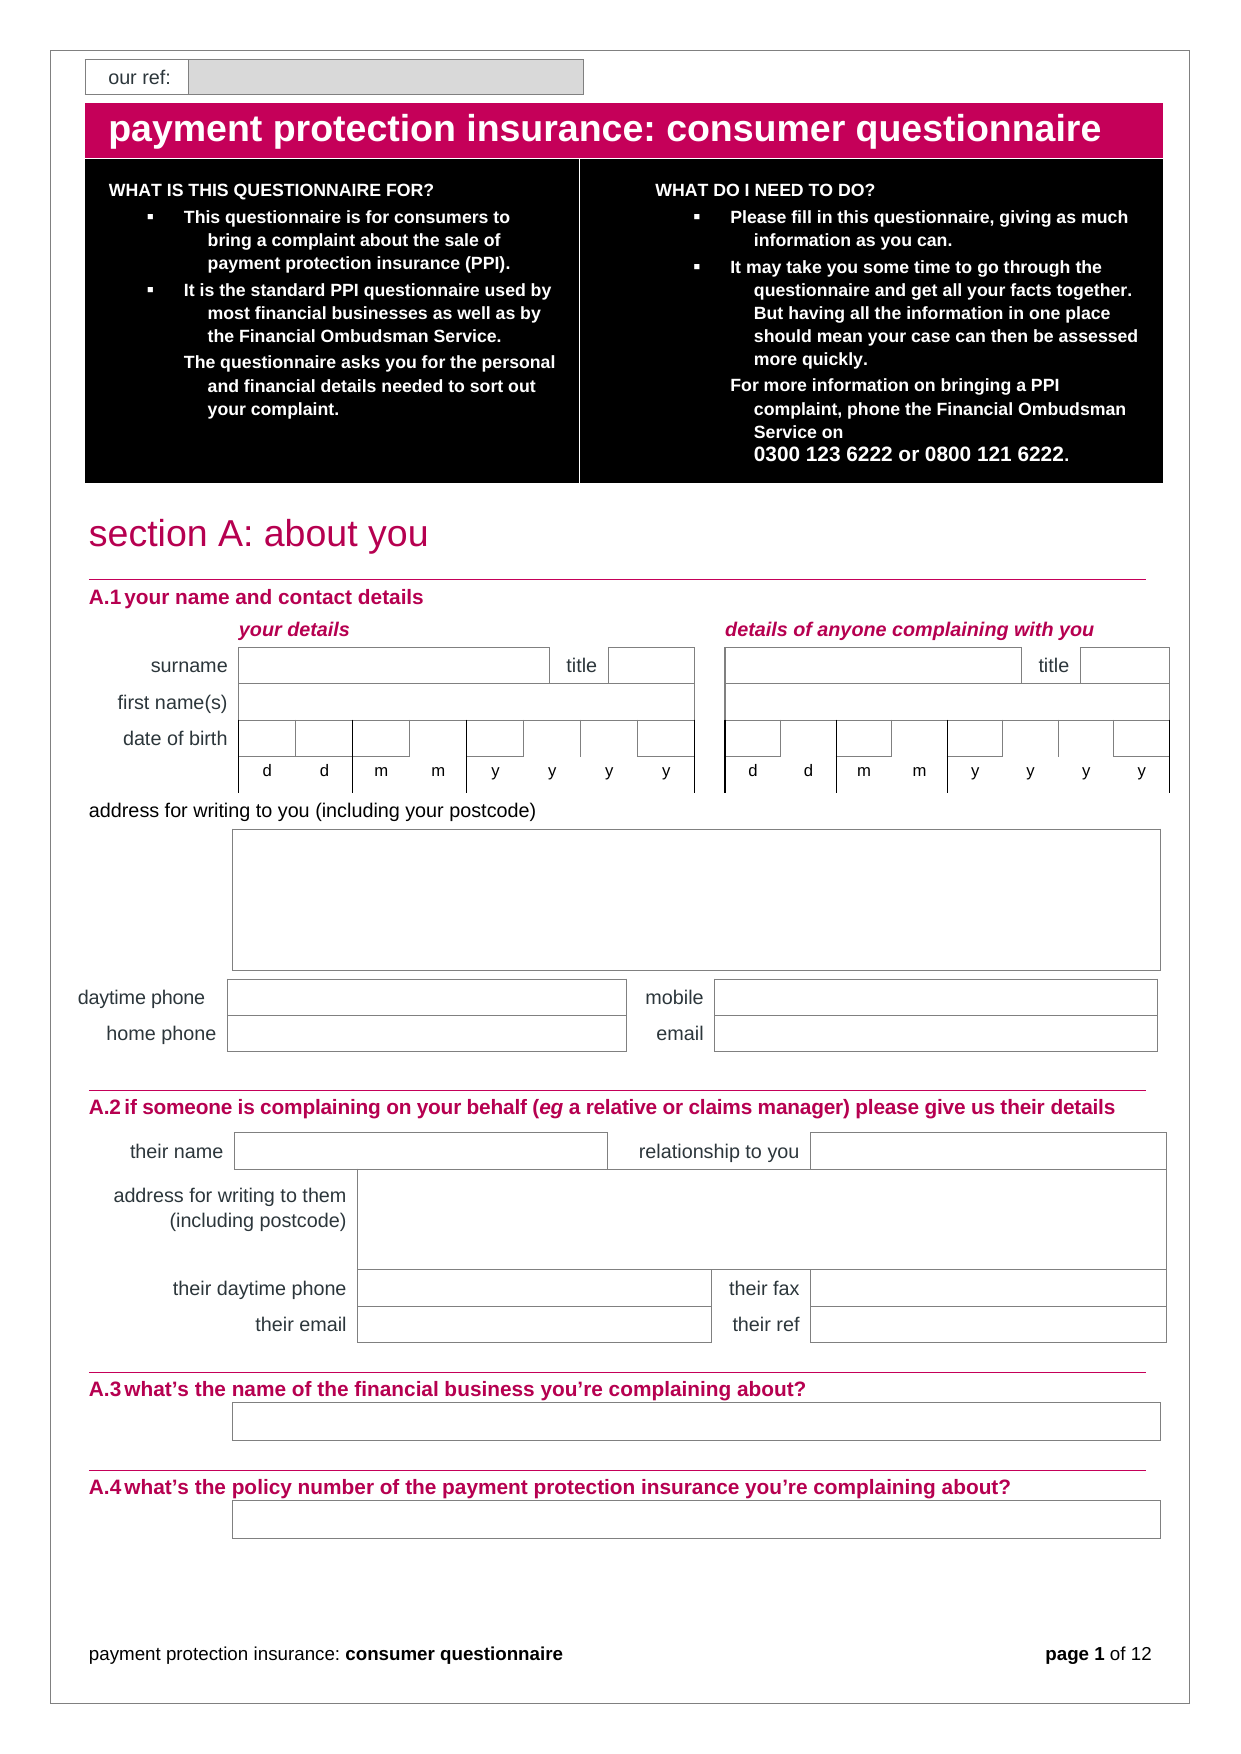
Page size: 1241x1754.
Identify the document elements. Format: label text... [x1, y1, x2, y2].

table_cell [1081, 648, 1169, 683]
table_cell [410, 721, 466, 756]
table_cell [1059, 721, 1113, 756]
list what’s the name of the financial business you’re complaining about? [89, 1373, 1146, 1402]
table_cell [524, 721, 580, 756]
table_cell d [726, 757, 780, 792]
table_cell [715, 1016, 1157, 1051]
table_header [89, 616, 239, 647]
table_cell [89, 756, 238, 792]
table_cell [239, 648, 549, 683]
table_cell title [550, 647, 608, 683]
table_header relationship to you [608, 1132, 810, 1168]
table_cell [609, 648, 694, 683]
table_cell surname [89, 647, 238, 683]
table_cell m [837, 757, 892, 792]
table_cell [811, 1307, 1166, 1342]
table_cell WHAT IS THIS QUESTIONNAIRE FOR? This questionnaire is for consumers to bring a complaint about the sale of payment protection insurance (PPI). It is the standard PPI questionnaire used by most financial businesses as well as by the Financial Ombudsman Service. The questionnaire asks you for the personal and financial details needed to sort out your complaint. [85, 159, 579, 483]
table_cell address for writing to them (including postcode) [89, 1169, 357, 1269]
table_cell [228, 1016, 626, 1051]
list what’s the policy number of the payment protection insurance you’re complaining about? [89, 1471, 1146, 1500]
table_header daytime phone [78, 979, 227, 1015]
table_cell [695, 757, 724, 792]
list if someone is complaining on your behalf (eg a relative or claims manager) please give us their details [89, 1091, 1146, 1120]
table_header payment protection insurance: consumer questionnaire [85, 103, 1163, 158]
table_cell [695, 683, 724, 719]
table_header [233, 1501, 1160, 1538]
table_cell d [296, 757, 352, 792]
table_cell [948, 721, 1002, 756]
table_cell [892, 721, 947, 756]
table_cell [811, 1270, 1166, 1306]
table_cell [726, 684, 1169, 719]
table_cell [695, 720, 724, 756]
table_header your details [239, 616, 694, 647]
table_cell [239, 721, 295, 756]
table_cell d [239, 757, 296, 792]
table_cell m [410, 757, 466, 792]
table_header details of anyone complaining with you [725, 616, 1169, 647]
table_cell [1114, 721, 1169, 756]
table_header [235, 1133, 607, 1168]
table_cell [353, 721, 409, 756]
table_cell date of birth [89, 720, 238, 756]
table_cell [638, 721, 694, 756]
table_cell y [1114, 757, 1169, 792]
table_cell y [1058, 757, 1114, 792]
table_header [811, 1133, 1166, 1168]
table_cell y [524, 757, 581, 792]
table_cell their daytime phone [89, 1269, 357, 1306]
table_header [233, 830, 1160, 970]
table_header [715, 980, 1157, 1015]
table_cell home phone [78, 1015, 227, 1051]
table_cell d [780, 757, 836, 792]
table_cell [358, 1270, 711, 1306]
table_cell their fax [712, 1270, 810, 1306]
table_cell y [581, 757, 637, 792]
text section A: about you [89, 517, 1152, 554]
table_cell [837, 721, 891, 756]
table_cell [581, 721, 637, 756]
table_cell their ref [712, 1306, 810, 1342]
table_cell [358, 1170, 1166, 1269]
table_cell title [1022, 647, 1080, 683]
table_header [695, 616, 725, 647]
table_cell [1003, 721, 1058, 756]
table_header [228, 980, 626, 1015]
table_cell their email [89, 1306, 357, 1342]
table_header their name [89, 1132, 234, 1168]
table_cell m [353, 757, 409, 792]
table_cell first name(s) [89, 683, 238, 719]
table_header [233, 1403, 1160, 1440]
table_cell y [948, 757, 1003, 792]
table_cell y [467, 757, 523, 792]
table_cell [580, 159, 631, 483]
table_cell [726, 648, 1021, 683]
table_cell [239, 684, 694, 719]
table_cell [781, 721, 836, 756]
table_cell [358, 1307, 711, 1342]
table_cell WHAT DO I NEED TO DO? Please fill in this questionnaire, giving as much information as you can. It may take you some time to go through the questionnaire and get all your facts together. But having all the information in one place should mean your case can then be assessed more quickly. For more information on bringing a PPI complaint, phone the Financial Ombudsman Service on 0300 123 6222 or 0800 121 6222. [631, 159, 1163, 483]
table_cell y [638, 757, 694, 792]
table_header mobile [627, 979, 714, 1015]
table_cell [726, 721, 780, 756]
text address for writing to you (including your postcode) [89, 797, 1152, 822]
table_cell y [1003, 757, 1058, 792]
list your name and contact details [89, 580, 1146, 609]
table_cell m [892, 757, 947, 792]
table_cell [296, 721, 352, 756]
table_cell [695, 647, 724, 683]
table_cell [467, 721, 523, 756]
table_cell email [627, 1015, 714, 1051]
